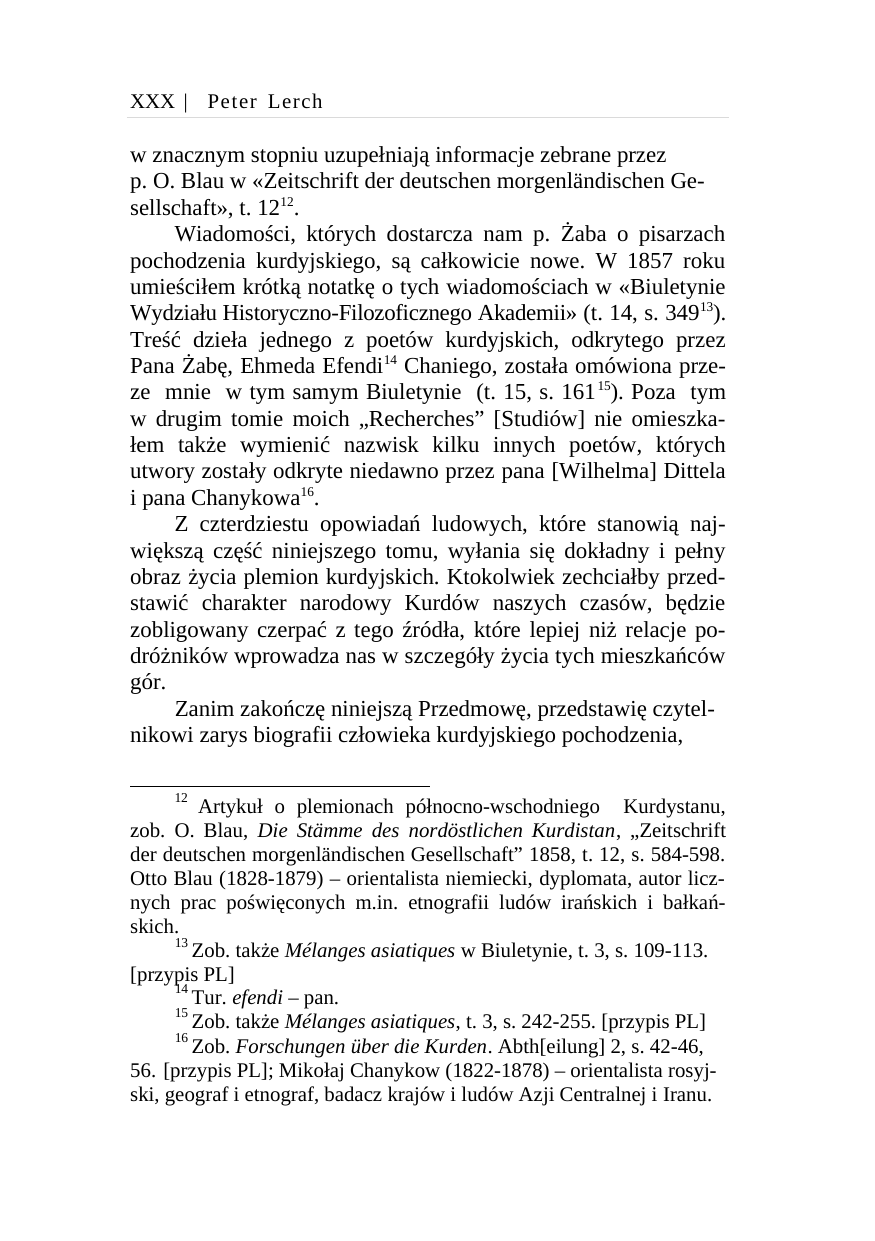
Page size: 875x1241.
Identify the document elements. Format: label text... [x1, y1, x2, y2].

text 16 Zob. Forschungen über die Kurden. Abth[eilung] 2, s. 42-46, [174, 1033, 755, 1058]
text Z czterdziestu opowiadań ludowych, które stanowią naj- większą część niniejszego tomu, wyłania się dokładny i pełny obraz życia plemion kurdyjskich. Ktokolwiek zechciałby przed- stawić charakter narodowy Kurdów naszych czasów, będzie zobligowany czerpać z tego źródła, które lepiej niż relacje po- dróżników wprowadza nas w szczegóły życia tych mieszkańców gór. [130, 510, 726, 695]
text w znacznym stopniu uzupełniają informacje zebrane przez [130, 141, 755, 168]
text 12 Artykuł o plemionach północno-wschodniego Kurdystanu, zob. O. Blau, Die Stämme des nordöstlichen Kurdistan, „Zeitschrift der deutschen morgenländischen Gesellschaft” 1858, t. 12, s. 584-598. Otto Blau (1828-1879) – orientalista niemiecki, dyplomata, autor licz- nych prac poświęconych m.in. etnografii ludów irańskich i bałkań- skich. [130, 785, 726, 938]
text XXX | Peter Lerch [130, 88, 755, 113]
text 13 Zob. także Mélanges asiatiques w Biuletynie, t. 3, s. 109-113. [przypis PL] [130, 939, 755, 987]
text Zanim zakończę niniejszą Przedmowę, przedstawię czytel- nikowi zarys biografii człowieka kurdyjskiego pochodzenia, [130, 695, 755, 747]
text Wiadomości, których dostarcza nam p. Żaba o pisarzach pochodzenia kurdyjskiego, są całkowicie nowe. W 1857 roku umieściłem krótką notatkę o tych wiadomościach w «Biuletynie Wydziału Historyczno-Filozoficznego Akademii» (t. 14, s. 34913). Treść dzieła jednego z poetów kurdyjskich, odkrytego przez Pana Żabę, Ehmeda Efendi14 Chaniego, została omówiona prze- ze mnie w tym samym Biuletynie (t. 15, s. 16115). Poza tym w drugim tomie moich „Recherches” [Studiów] nie omieszka- łem także wymienić nazwisk kilku innych poetów, których utwory zostały odkryte niedawno przez pana [Wilhelma] Dittela i pana Chanykowa16. [130, 220, 726, 510]
text p. O. Blau w «Zeitschrift der deutschen morgenländischen Ge- sellschaft», t. 1212. [130, 168, 755, 220]
text 14 Tur. efendi – pan. [174, 987, 755, 1009]
text 15 Zob. także Mélanges asiatiques, t. 3, s. 242-255. [przypis PL] [174, 1009, 755, 1033]
list [przypis PL]; Mikołaj Chanykow (1822-1878) – orientalista rosyj- ski, geograf i etnograf, badacz krajów i ludów Azji Centralnej i Iranu. [130, 1058, 726, 1106]
